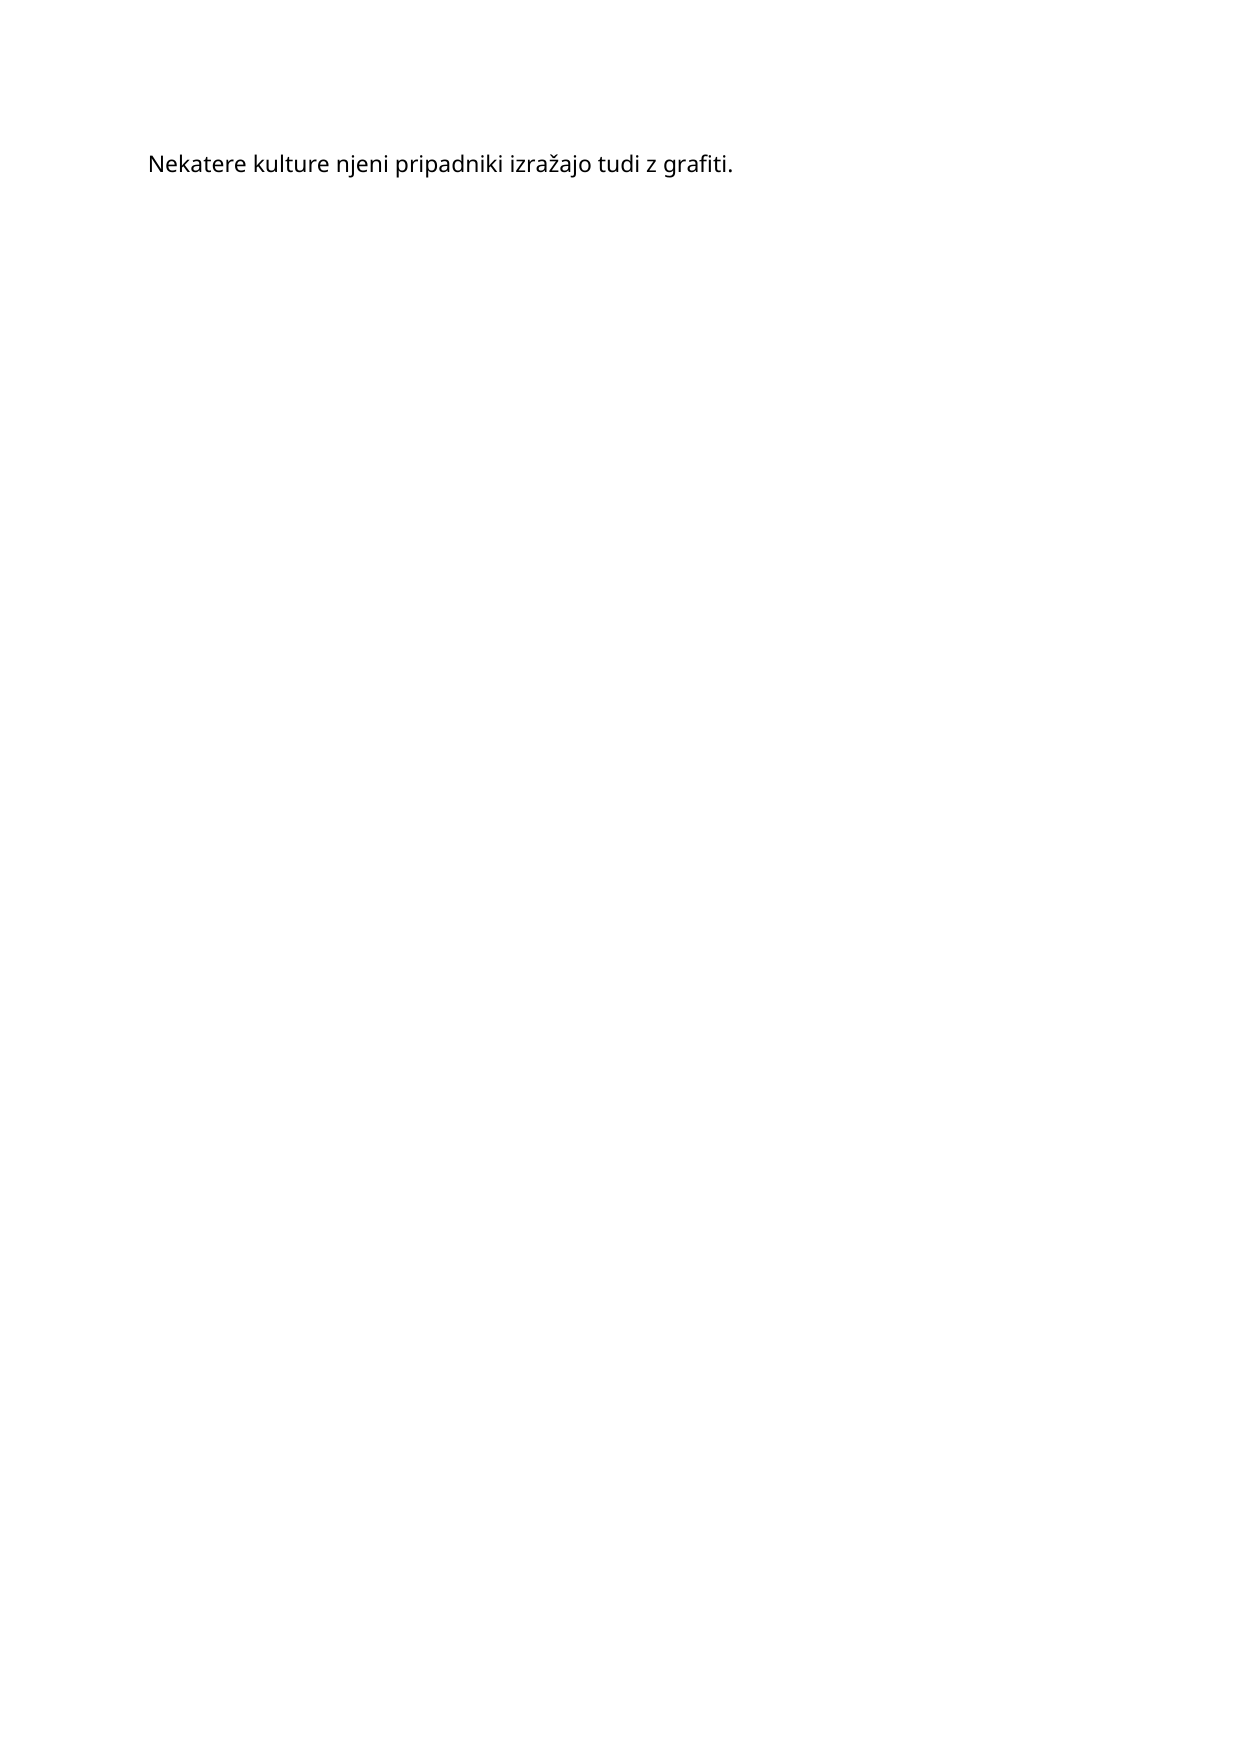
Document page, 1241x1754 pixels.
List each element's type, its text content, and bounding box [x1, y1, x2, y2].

text Nekatere kulture njeni pripadniki izražajo tudi z grafiti. [148, 148, 1093, 179]
